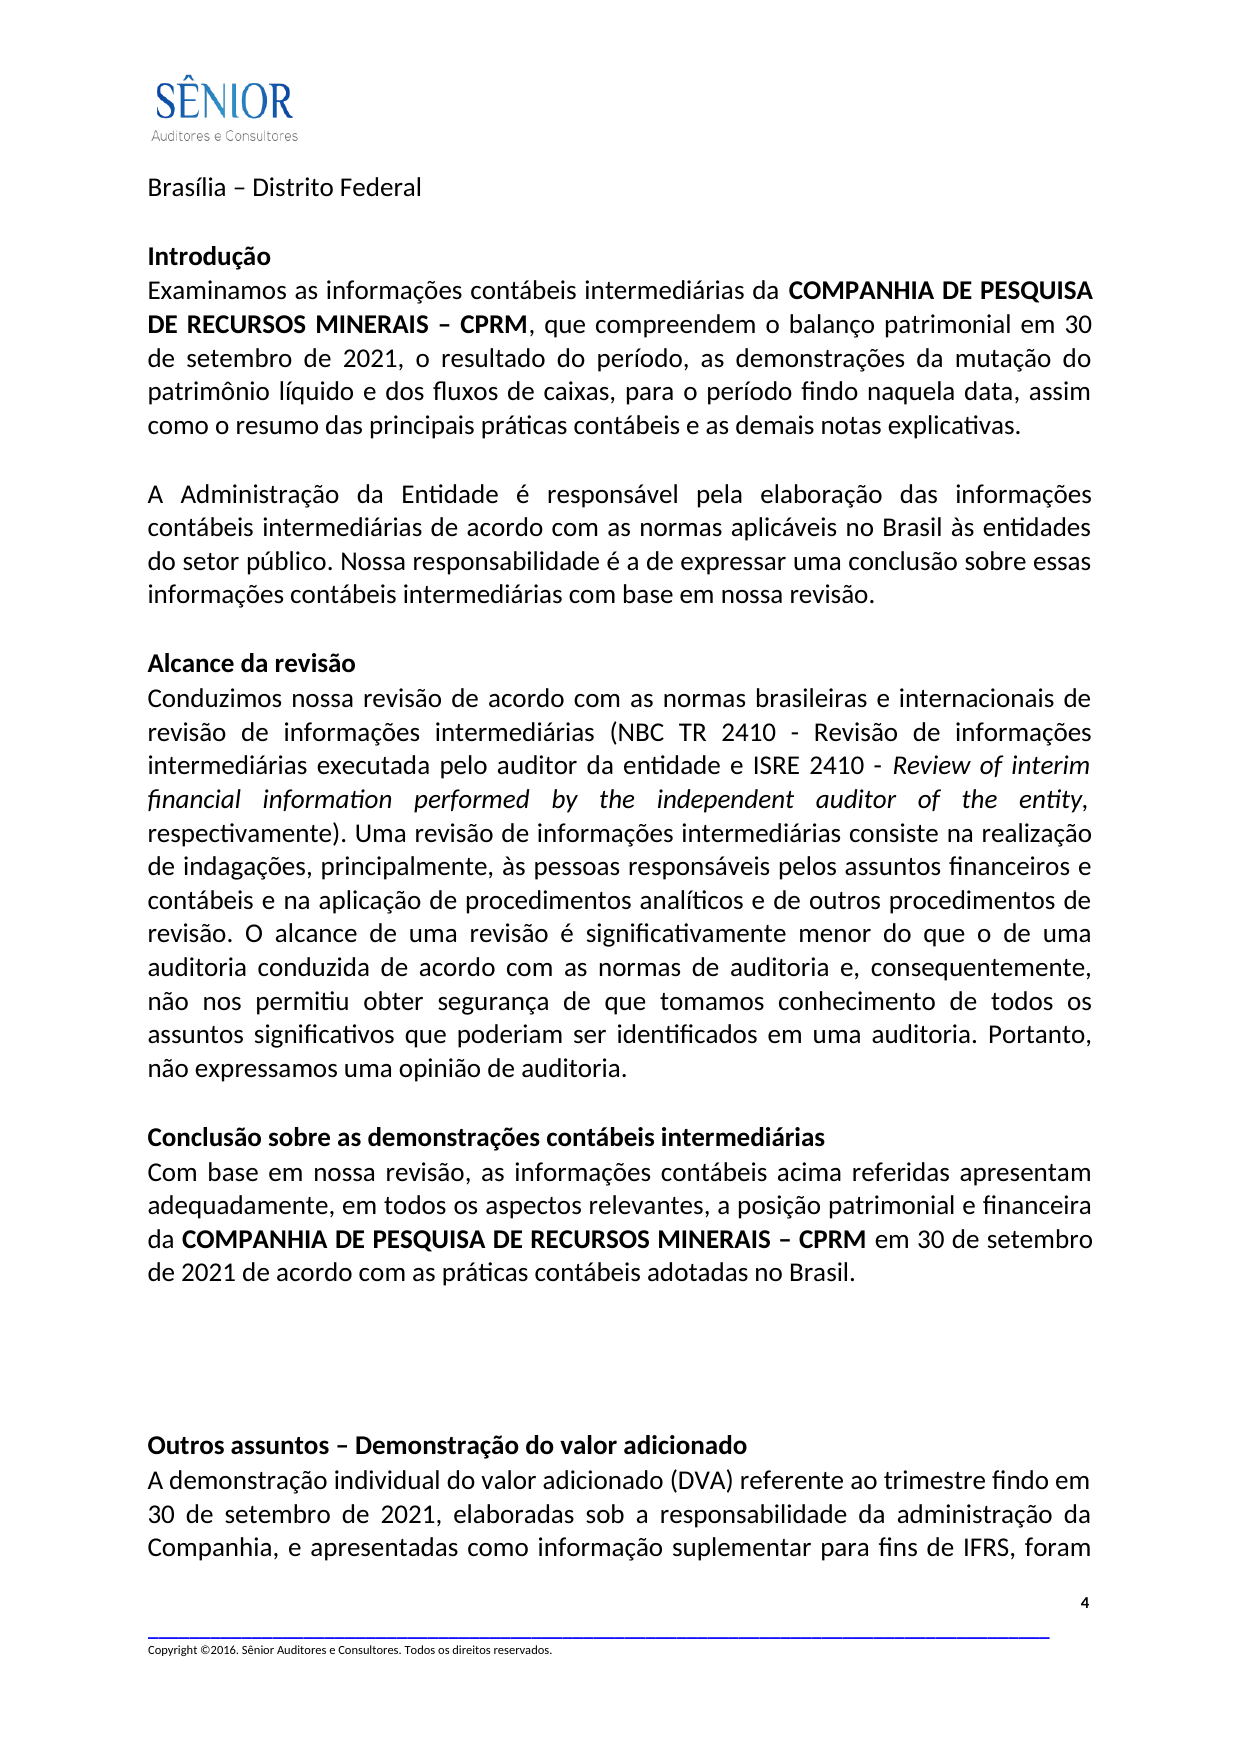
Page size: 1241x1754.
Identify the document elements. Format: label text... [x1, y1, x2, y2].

text 30 de setembro de 2021, elaboradas sob a responsabilidade da administração da Companhia, e apresentadas como informação suplementar para fins de IFRS, foram [147, 1497, 1093, 1564]
text Introdução [147, 239, 1099, 272]
text Examinamos as informações contábeis intermediárias da COMPANHIA DE PESQUISA DE RECURSOS MINERAIS – CPRM, que compreendem o balanço patrimonial em 30 de setembro de 2021, o resultado do período, as demonstrações da mutação do patrimônio líquido e dos fluxos de caixas, para o período findo naquela data, assim como o resumo das principais práticas contábeis e as demais notas explicativas. [147, 273, 1093, 441]
text Com base em nossa revisão, as informações contábeis acima referidas apresentam adequadamente, em todos os aspectos relevantes, a posição patrimonial e financeira da COMPANHIA DE PESQUISA DE RECURSOS MINERAIS – CPRM em 30 de setembro de 2021 de acordo com as práticas contábeis adotadas no Brasil. [147, 1155, 1093, 1289]
text Outros assuntos – Demonstração do valor adicionado [147, 1428, 1099, 1461]
text Brasília – Distrito Federal [147, 170, 1093, 203]
text A demonstração individual do valor adicionado (DVA) referente ao trimestre findo em [147, 1463, 1093, 1496]
text Conclusão sobre as demonstrações contábeis intermediárias [147, 1120, 1099, 1153]
text Conduzimos nossa revisão de acordo com as normas brasileiras e internacionais de revisão de informações intermediárias (NBC TR 2410 - Revisão de informações intermediárias executada pelo auditor da entidade e ISRE 2410 - Review of interim financial information performed by the independent auditor of the entity, respectivamente). Uma revisão de informações intermediárias consiste na realização de indagações, principalmente, às pessoas responsáveis pelos assuntos financeiros e contábeis e na aplicação de procedimentos analíticos e de outros procedimentos de revisão. O alcance de uma revisão é significativamente menor do que o de uma auditoria conduzida de acordo com as normas de auditoria e, consequentemente, não nos permitiu obter segurança de que tomamos conhecimento de todos os assuntos significativos que poderiam ser identificados em uma auditoria. Portanto, não expressamos uma opinião de auditoria. [147, 681, 1093, 1084]
text Alcance da revisão [147, 646, 1099, 679]
text A Administração da Entidade é responsável pela elaboração das informações contábeis intermediárias de acordo com as normas aplicáveis no Brasil às entidades do setor público. Nossa responsabilidade é a de expressar uma conclusão sobre essas informações contábeis intermediárias com base em nossa revisão. [147, 477, 1093, 611]
